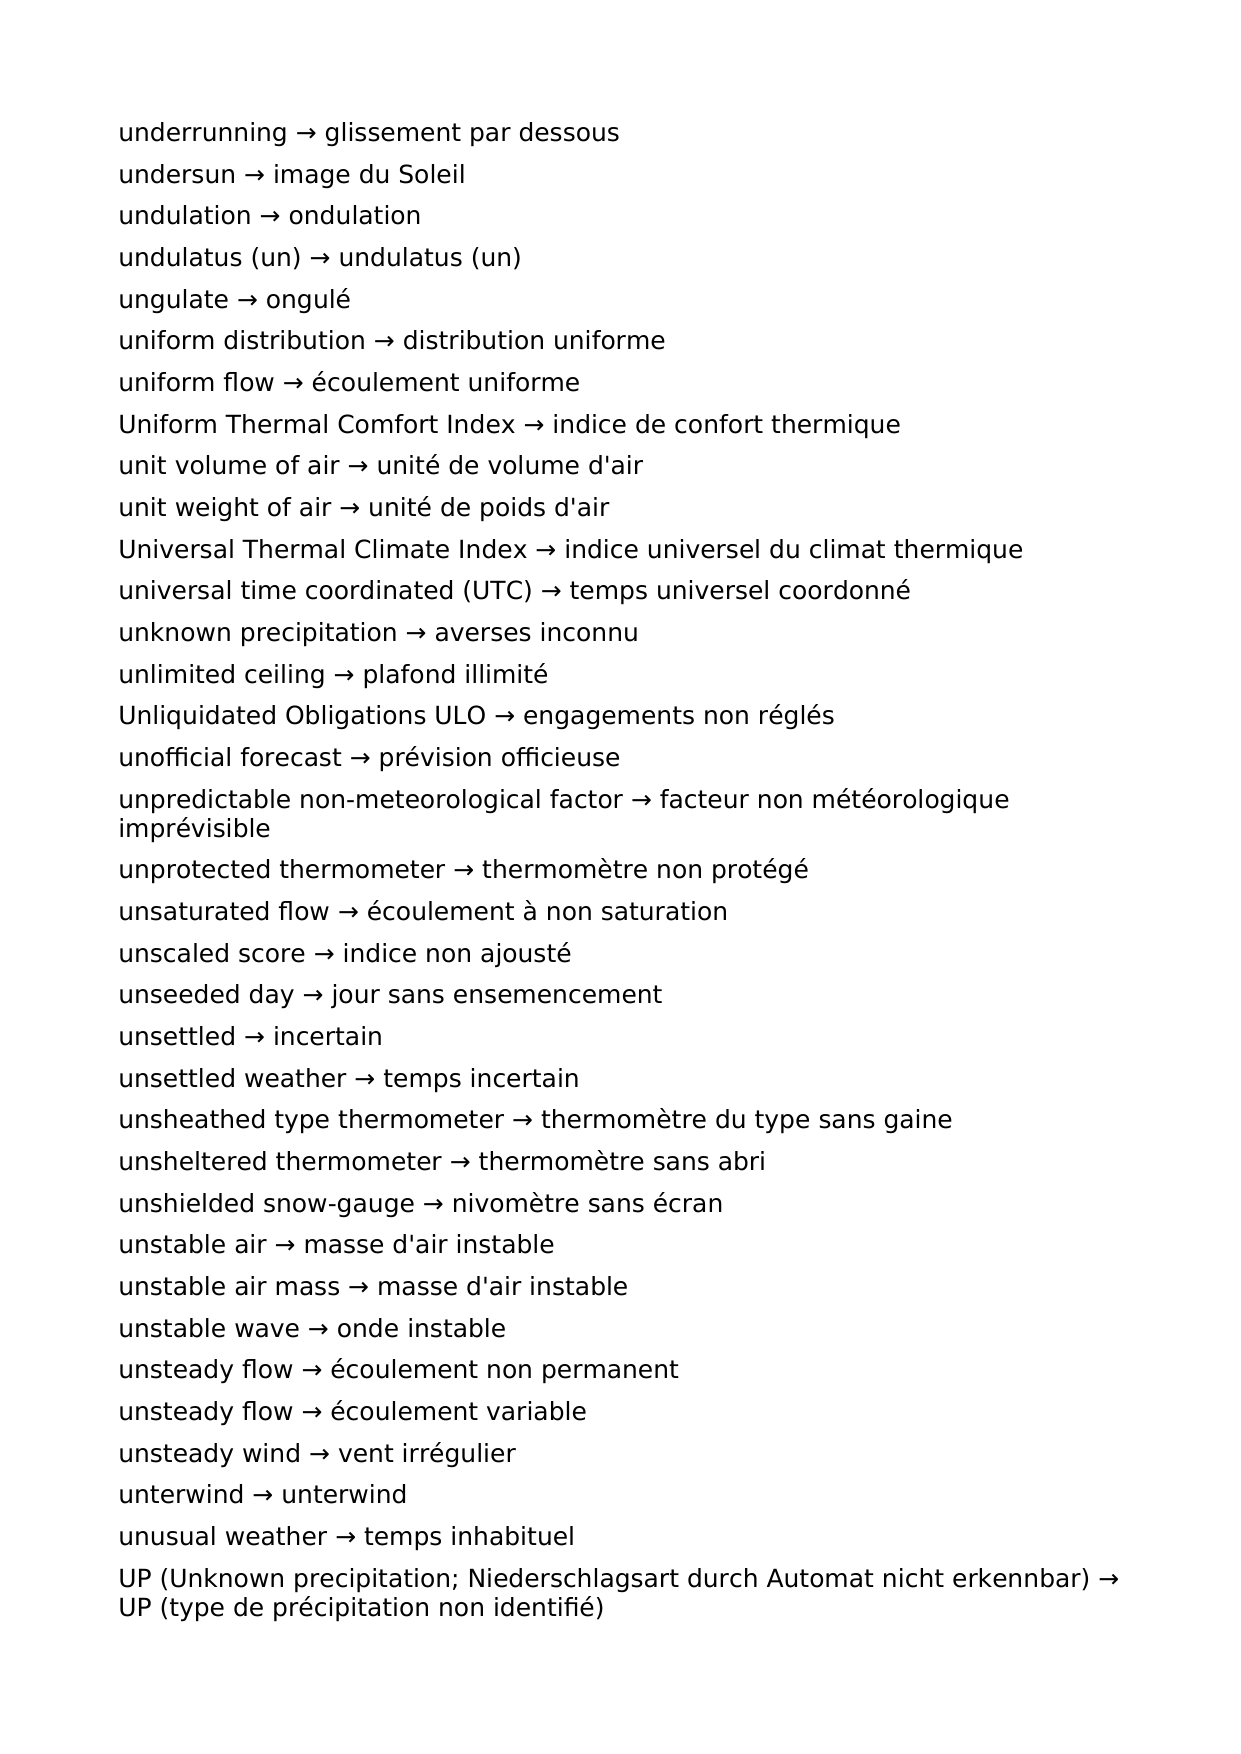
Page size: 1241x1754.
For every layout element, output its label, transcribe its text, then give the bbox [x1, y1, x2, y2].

text UP (Unknown precipitation; Niederschlagsart durch Automat nicht erkennbar) → UP (type de précipitation non identifié) [118, 1564, 1122, 1622]
text unsheltered thermometer → thermomètre sans abri [118, 1147, 1122, 1176]
text unsteady flow → écoulement variable [118, 1397, 1122, 1426]
text universal time coordinated (UTC) → temps universel coordonné [118, 576, 1122, 606]
text undulation → ondulation [118, 201, 1122, 231]
text unstable air → masse d'air instable [118, 1231, 1122, 1260]
text Universal Thermal Climate Index → indice universel du climat thermique [118, 535, 1122, 564]
text unsheathed type thermometer → thermomètre du type sans gaine [118, 1106, 1122, 1135]
text uniform distribution → distribution uniforme [118, 326, 1122, 356]
text unit weight of air → unité de poids d'air [118, 493, 1122, 522]
text unsaturated flow → écoulement à non saturation [118, 897, 1122, 926]
text ungulate → ongulé [118, 285, 1122, 314]
text undulatus (un) → undulatus (un) [118, 243, 1122, 272]
text uniform flow → écoulement uniforme [118, 368, 1122, 397]
text unsteady flow → écoulement non permanent [118, 1356, 1122, 1385]
text unit volume of air → unité de volume d'air [118, 451, 1122, 481]
text undersun → image du Soleil [118, 160, 1122, 189]
text unscaled score → indice non ajousté [118, 939, 1122, 968]
text unseeded day → jour sans ensemencement [118, 981, 1122, 1010]
text unstable wave → onde instable [118, 1314, 1122, 1343]
text unsteady wind → vent irrégulier [118, 1439, 1122, 1468]
text unterwind → unterwind [118, 1481, 1122, 1510]
text underrunning → glissement par dessous [118, 118, 1122, 147]
text Unliquidated Obligations ULO → engagements non réglés [118, 701, 1122, 731]
text unusual weather → temps inhabituel [118, 1522, 1122, 1551]
text unknown precipitation → averses inconnu [118, 618, 1122, 647]
text unstable air mass → masse d'air instable [118, 1272, 1122, 1301]
text unsettled → incertain [118, 1022, 1122, 1051]
text unsettled weather → temps incertain [118, 1064, 1122, 1093]
text unprotected thermometer → thermomètre non protégé [118, 856, 1122, 885]
text unlimited ceiling → plafond illimité [118, 660, 1122, 689]
text unofficial forecast → prévision officieuse [118, 743, 1122, 772]
text Uniform Thermal Comfort Index → indice de confort thermique [118, 410, 1122, 439]
text unpredictable non-meteorological factor → facteur non météorologique imprévisible [118, 785, 1122, 843]
text unshielded snow-gauge → nivomètre sans écran [118, 1189, 1122, 1218]
